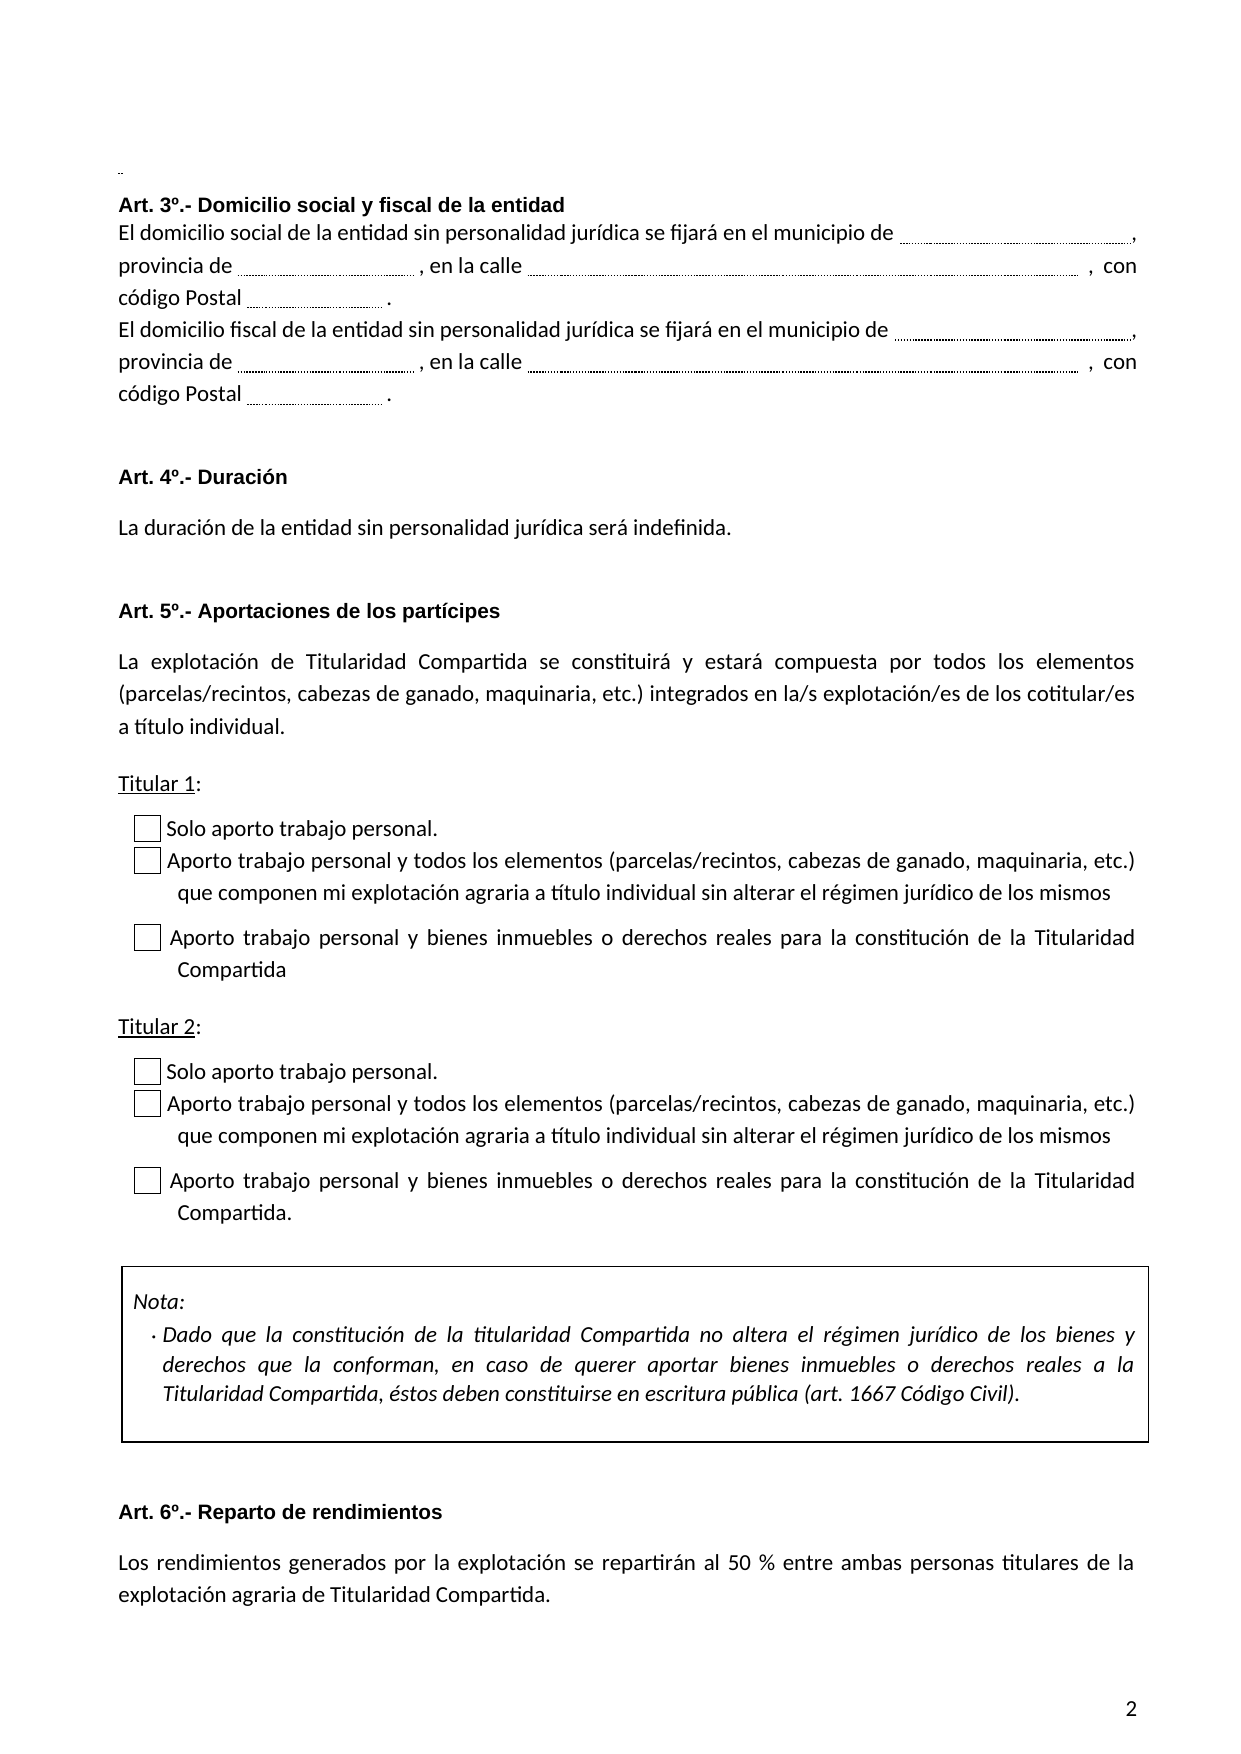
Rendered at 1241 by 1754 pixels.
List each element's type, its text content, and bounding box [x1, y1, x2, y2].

text Nota: [133, 1287, 1137, 1315]
text Solo aporto trabajo personal. [133, 814, 1137, 842]
text Art. 3º.- Domicilio social y fiscal de la entidad [118, 189, 1137, 218]
text La explotación de Titularidad Compartida se constituirá y estará compuesta por todos los elementos (parcelas/recintos, cabezas de ganado, maquinaria, etc.) integrados en la/s explotación/es de los cotitular/es a título individual. [118, 647, 1137, 740]
text El domicilio fiscal de la entidad sin personalidad jurídica se fijará en el municipio de , provincia de , en la calle , con código Postal . [118, 315, 1137, 407]
text Art. 5º.- Aportaciones de los partícipes [118, 599, 1137, 623]
text La duración de la entidad sin personalidad jurídica será indefinida. [118, 513, 1137, 541]
text Los rendimientos generados por la explotación se repartirán al 50 % entre ambas personas titulares de la explotación agraria de Titularidad Compartida. [118, 1548, 1137, 1609]
text Titular 1: [118, 769, 1137, 797]
text Aporto trabajo personal y bienes inmuebles o derechos reales para la constitución de la Titularidad Compartida [133, 923, 1137, 983]
text Aporto trabajo personal y bienes inmuebles o derechos reales para la constitución de la Titularidad Compartida. [133, 1166, 1137, 1226]
text Art. 6º.- Reparto de rendimientos [118, 1500, 1137, 1524]
text Solo aporto trabajo personal. [133, 1057, 1137, 1085]
text Titular 2: [118, 1012, 1137, 1040]
text Aporto trabajo personal y todos los elementos (parcelas/recintos, cabezas de ganado, maquinaria, etc.) que componen mi explotación agraria a título individual sin alterar el régimen jurídico de los mismos [133, 1089, 1137, 1149]
text Art. 4º.- Duración [118, 465, 1137, 489]
text El domicilio social de la entidad sin personalidad jurídica se fijará en el municipio de , provincia de , en la calle , con código Postal . [118, 218, 1137, 311]
list Dado que la constitución de la titularidad Compartida no altera el régimen jurídico de los bienes y derechos que la conforman, en caso de querer aportar bienes inmuebles o derechos reales a la Titularidad Compartida, éstos deben constituirse en escritura pública (art. 1667 Código Civil). [148, 1319, 1137, 1407]
text Aporto trabajo personal y todos los elementos (parcelas/recintos, cabezas de ganado, maquinaria, etc.) que componen mi explotación agraria a título individual sin alterar el régimen jurídico de los mismos [133, 846, 1137, 906]
